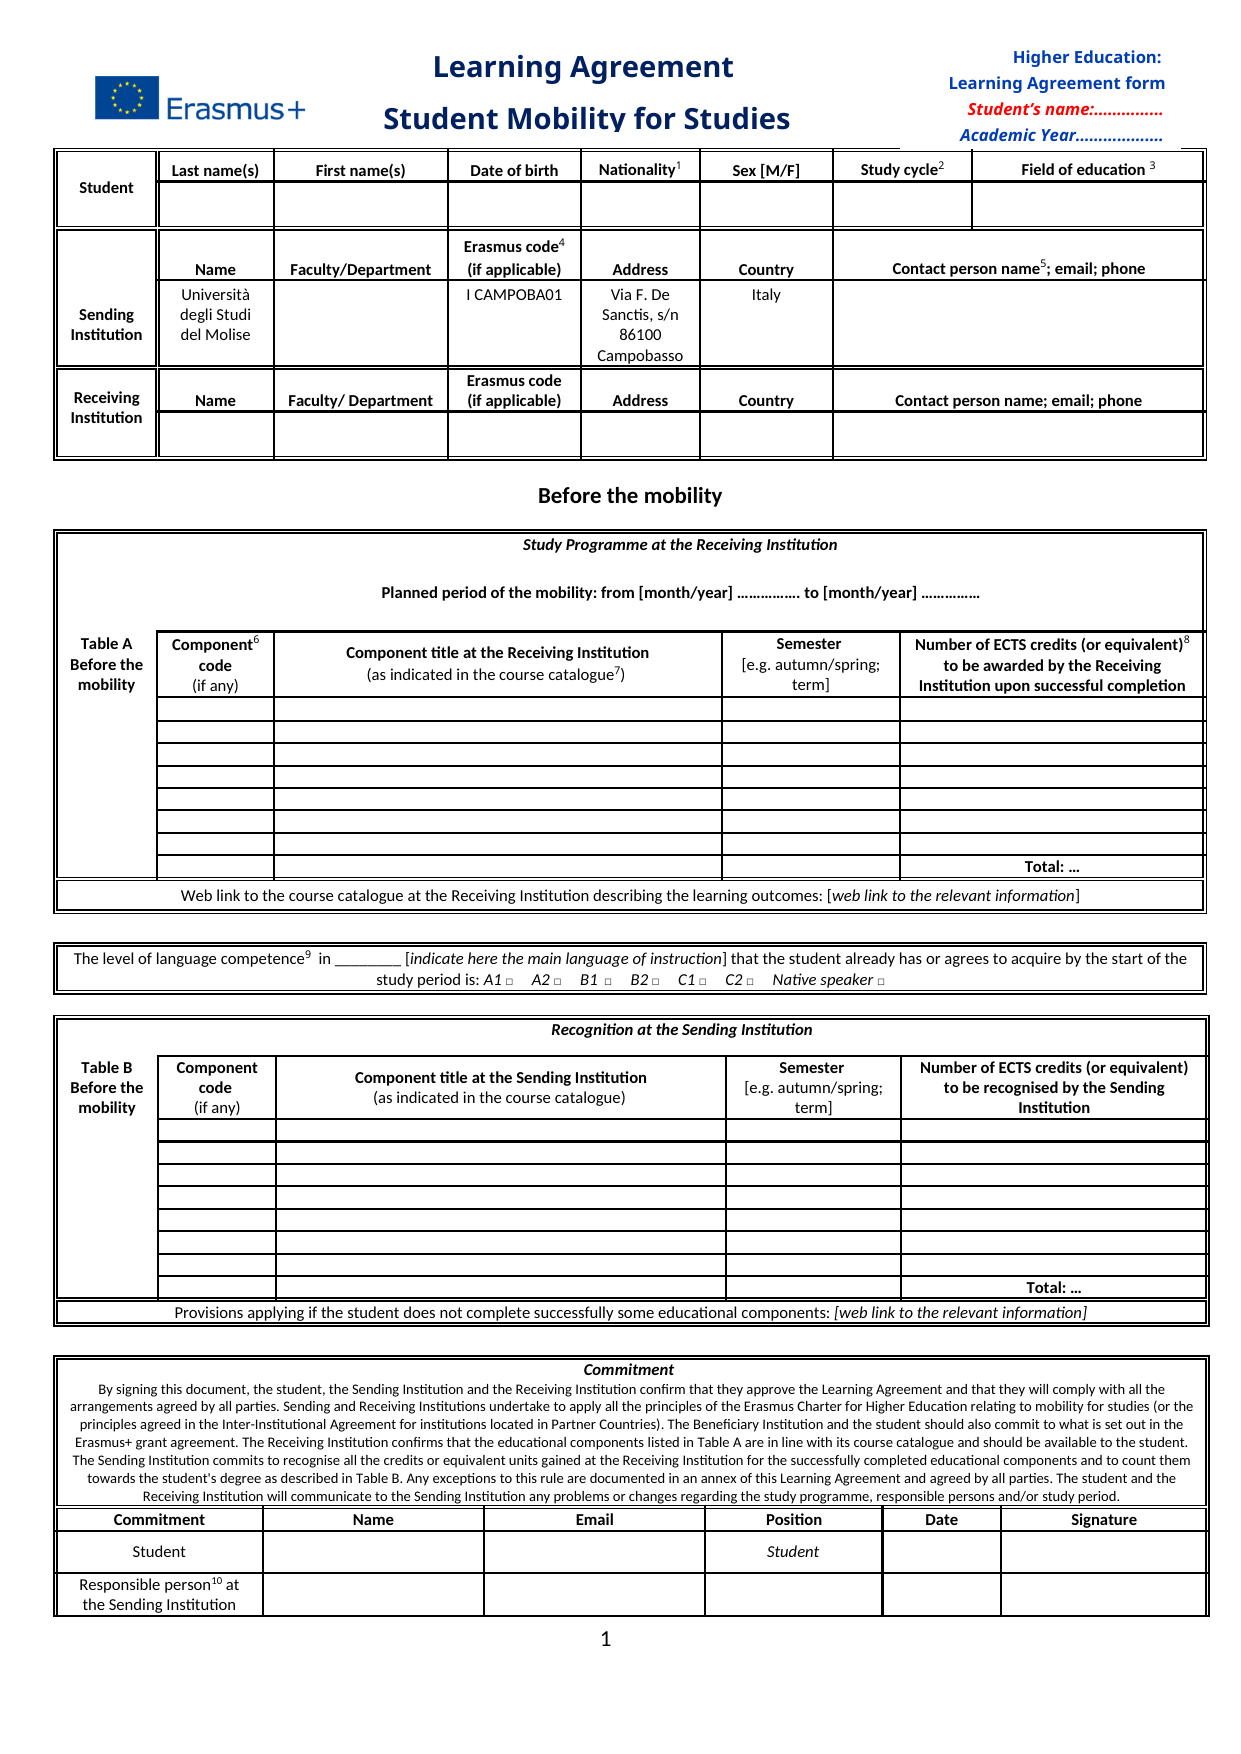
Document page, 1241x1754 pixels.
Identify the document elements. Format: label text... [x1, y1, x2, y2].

table_cell [160, 183, 273, 226]
table_cell Component title at the Sending Institution (as indicated in the course catalogue) [277, 1057, 725, 1118]
table_cell Table A Before the mobility [58, 630, 156, 696]
table_cell [723, 722, 899, 742]
table_cell Erasmus code (if applicable) [449, 370, 580, 410]
table_cell [884, 1532, 1000, 1572]
table_cell Address [582, 370, 699, 410]
table_cell Student [706, 1532, 881, 1572]
table_header [1207, 148, 1221, 180]
table_cell [58, 720, 156, 742]
table_cell [275, 767, 721, 787]
table_cell [901, 722, 1202, 742]
table_cell Name [160, 370, 273, 410]
table_cell [56, 1327, 158, 1355]
table_cell [158, 744, 273, 764]
table_cell Via F. De Sanctis, s/n 86100 Campobasso [582, 281, 699, 365]
table_cell Contact person name; email; phone [834, 231, 1202, 279]
table_cell [277, 1277, 725, 1297]
table_cell [58, 832, 156, 854]
table_cell [468, 1327, 572, 1355]
table_cell [56, 914, 157, 942]
table_header Date of birth [449, 152, 580, 180]
table_cell Sending Institution [58, 231, 155, 365]
table_cell Università degli Studi del Molise [160, 281, 273, 365]
table_cell [834, 183, 971, 226]
table_cell [264, 1574, 483, 1615]
table_cell [727, 1232, 900, 1252]
table_header Study cycle [834, 152, 971, 180]
table_cell [275, 789, 721, 809]
table_cell Country [701, 231, 832, 279]
table_cell Number of ECTS credits (or equivalent) to be recognised by the Sending Institution [902, 1057, 1205, 1118]
table_cell [275, 856, 721, 877]
table_cell [764, 1327, 911, 1355]
table_cell [58, 1253, 157, 1275]
table_cell [277, 1187, 725, 1208]
table_cell [158, 811, 273, 832]
table_cell [572, 1327, 675, 1355]
table_cell [895, 914, 925, 942]
table_cell Semester [e.g. autumn/spring; term] [723, 633, 899, 696]
table_cell [902, 1187, 1205, 1208]
table_cell [58, 696, 156, 720]
table_header Student [58, 152, 155, 226]
table_cell [901, 767, 1202, 787]
table_cell [1207, 226, 1221, 279]
table_cell [158, 834, 273, 854]
table_cell [159, 1277, 275, 1297]
table_cell [902, 1255, 1205, 1275]
table_cell [160, 413, 273, 456]
table_cell [902, 1232, 1205, 1252]
table_cell [1207, 742, 1221, 764]
table_cell [275, 744, 721, 764]
table_cell [58, 1185, 157, 1208]
table_cell [58, 809, 156, 832]
table_cell [1207, 279, 1221, 365]
table_cell [1074, 1327, 1207, 1355]
table_cell [158, 722, 273, 742]
table_cell [58, 1230, 157, 1252]
table_cell [706, 1574, 881, 1615]
table_cell [159, 1210, 275, 1230]
table_cell [277, 1210, 725, 1230]
table_cell [727, 1187, 900, 1208]
table_header Nationality [582, 152, 699, 180]
table_cell Student [58, 1532, 262, 1572]
table_cell [701, 183, 832, 226]
table_cell Responsible person at the Sending Institution [58, 1574, 262, 1615]
table_cell [834, 281, 1202, 365]
table_cell Web link to the course catalogue at the Receiving Institution describing the learning outcomes: [web link to the relevant information] [58, 881, 1202, 909]
table_cell [158, 789, 273, 809]
table_cell [911, 1327, 1074, 1355]
table_cell [159, 1143, 275, 1163]
table_cell [723, 834, 899, 854]
table_cell Component code (if any) [159, 1057, 275, 1118]
table_cell [275, 722, 721, 742]
table_cell [1207, 365, 1221, 410]
table_cell [264, 1532, 483, 1572]
table_cell [159, 1120, 275, 1140]
table_cell [902, 1120, 1205, 1140]
table_header [58, 1020, 158, 1055]
table_cell [275, 811, 721, 832]
table_cell Email [485, 1509, 704, 1529]
table_cell [723, 767, 899, 787]
table_cell [1207, 854, 1221, 877]
table_header Sex [M/F] [701, 152, 832, 180]
table_cell Faculty/ Department [275, 370, 447, 410]
table_cell [159, 1232, 275, 1252]
table_cell Receiving Institution [58, 370, 155, 456]
table_cell [1207, 529, 1221, 630]
table_cell [275, 413, 447, 456]
table_cell [1087, 909, 1221, 942]
table_cell Total: … [901, 856, 1202, 877]
table_header Last name(s) [160, 152, 273, 180]
table_cell Commitment By signing this document, the student, the Sending Institution and the Receiving Institution confirm that they approve the Learning Agreement and that they will comply with all the arrangements agreed by all parties. Sending and Receiving Institutions undertake to apply all the principles of the Erasmus Charter for Higher Education relating to mobility for studies (or the principles agreed in the Inter-Institutional Agreement for institutions located in Partner Countries). The Beneficiary Institution and the student should also commit to what is set out in the Erasmus+ grant agreement. The Receiving Institution confirms that the educational components listed in Table A are in line with its course catalogue and should be available to the student. The Sending Institution commits to recognise all the credits or equivalent units gained at the Receiving Institution for the successfully completed educational components and to count them towards the student's degree as described in Table B. Any exceptions to this rule are documented in an annex of this Learning Agreement and agreed by all parties. The student and the Receiving Institution will communicate to the Sending Institution any problems or changes regarding the study programme, responsible persons and/or study period. [58, 1360, 1205, 1504]
table_cell [158, 856, 273, 877]
table_cell [277, 1232, 725, 1252]
table_cell [58, 1208, 157, 1230]
table_header Recognition at the Sending Institution [158, 1020, 1205, 1055]
table_cell [727, 1277, 900, 1297]
table_cell [58, 1275, 157, 1297]
table_cell [275, 183, 447, 226]
table_cell [275, 698, 721, 720]
table_cell Name [160, 231, 273, 279]
table_cell [925, 914, 1087, 942]
table_cell [1207, 942, 1221, 990]
table_cell [701, 413, 832, 456]
table_cell [1207, 787, 1221, 809]
table_header First name(s) [275, 152, 447, 180]
table_cell [1207, 809, 1221, 832]
table_cell [723, 789, 899, 809]
table_cell [1205, 456, 1221, 529]
table_cell Position [706, 1509, 881, 1529]
table_cell Study Programme at the Receiving Institution Planned period of the mobility: from [month/year] ……………. to [month/year] …………… [157, 534, 1202, 630]
table_cell Contact person name; email; phone [834, 370, 1202, 410]
table_cell [1207, 765, 1221, 787]
table_cell [581, 914, 668, 942]
table_header Field of education [973, 152, 1202, 180]
table_cell [274, 914, 464, 942]
table_cell [902, 1210, 1205, 1230]
table_cell [58, 787, 156, 809]
table_header First name(s) [314, 39, 863, 139]
table_cell [834, 413, 1202, 456]
table_cell Signature [1002, 1509, 1205, 1529]
table_cell [1207, 180, 1221, 226]
table_cell [158, 698, 273, 720]
table_cell [158, 1327, 276, 1355]
table_cell [58, 765, 156, 787]
table_cell The level of language competence in ________ [indicate here the main language of instruction] that the student already has or agrees to acquire by the start of the study period is: A1 ☐ A2 ☐ B1 ☐ B2 ☐ C1 ☐ C2 ☐ Native speaker ☐ [58, 947, 1202, 990]
table_cell [1207, 696, 1221, 720]
table_cell Erasmus code (if applicable) [449, 231, 580, 279]
table_cell Total: … [902, 1277, 1205, 1297]
table_cell [723, 744, 899, 764]
table_cell I CAMPOBA01 [449, 281, 580, 365]
table_cell [1207, 630, 1221, 696]
table_cell [485, 1574, 704, 1615]
table_cell [58, 854, 156, 877]
table_cell [901, 811, 1202, 832]
table_cell [275, 281, 447, 365]
table_cell [973, 183, 1202, 226]
table_cell [1207, 410, 1221, 456]
table_cell Date [884, 1509, 1000, 1529]
table_cell [277, 1165, 725, 1185]
table_cell [159, 1165, 275, 1185]
table_cell [582, 413, 699, 456]
table_cell Component title at the Receiving Institution (as indicated in the course catalogue) [275, 633, 721, 696]
table_cell [727, 1143, 900, 1163]
table_cell Commitment [58, 1509, 262, 1529]
table_cell [675, 1327, 764, 1355]
table_cell [277, 1143, 725, 1163]
table_cell Component code (if any) [158, 633, 273, 696]
table_cell [901, 744, 1202, 764]
table_cell [449, 183, 580, 226]
table_cell Address [582, 231, 699, 279]
table_cell [485, 1532, 704, 1572]
table_cell [723, 698, 899, 720]
table_cell [884, 1574, 1000, 1615]
table_cell Italy [701, 281, 832, 365]
table_cell [901, 789, 1202, 809]
table_cell [58, 1163, 157, 1185]
table_cell [727, 1120, 900, 1140]
table_cell [723, 811, 899, 832]
table_cell [1207, 877, 1221, 909]
table_cell Table B Before the mobility [58, 1055, 157, 1118]
table_cell [902, 1165, 1205, 1185]
table_cell [159, 1255, 275, 1275]
table_cell [1207, 720, 1221, 742]
table_cell [277, 1120, 725, 1140]
table_cell [58, 1140, 157, 1163]
table_cell [58, 742, 156, 764]
table_cell [901, 698, 1202, 720]
table_cell [1002, 1574, 1205, 1615]
table_cell Name [264, 1509, 483, 1529]
table_cell [449, 413, 580, 456]
table_cell [582, 183, 699, 226]
table_cell [1207, 832, 1221, 854]
table_cell [723, 856, 899, 877]
table_cell Before the mobility [56, 461, 1205, 529]
table_cell Faculty/Department [275, 231, 447, 279]
table_cell [277, 1255, 725, 1275]
table_cell [727, 1255, 900, 1275]
table_cell [727, 1210, 900, 1230]
table_cell [276, 1327, 468, 1355]
table_cell [275, 834, 721, 854]
table_cell Semester [e.g. autumn/spring; term] [727, 1057, 900, 1118]
table_cell [1002, 1532, 1205, 1572]
table_cell [58, 1118, 157, 1140]
table_cell [668, 914, 895, 942]
table_cell [157, 914, 273, 942]
table_cell [464, 914, 581, 942]
table_cell [901, 834, 1202, 854]
table_cell Provisions applying if the student does not complete successfully some educational components: [web link to the relevant information] [58, 1302, 1205, 1322]
table_cell [159, 1187, 275, 1208]
table_cell [158, 767, 273, 787]
table_cell Number of ECTS credits (or equivalent) to be awarded by the Receiving Institution upon successful completion [901, 633, 1202, 696]
table_cell [902, 1143, 1205, 1163]
table_cell Country [701, 370, 832, 410]
table_cell [727, 1165, 900, 1185]
table_cell [58, 534, 157, 630]
